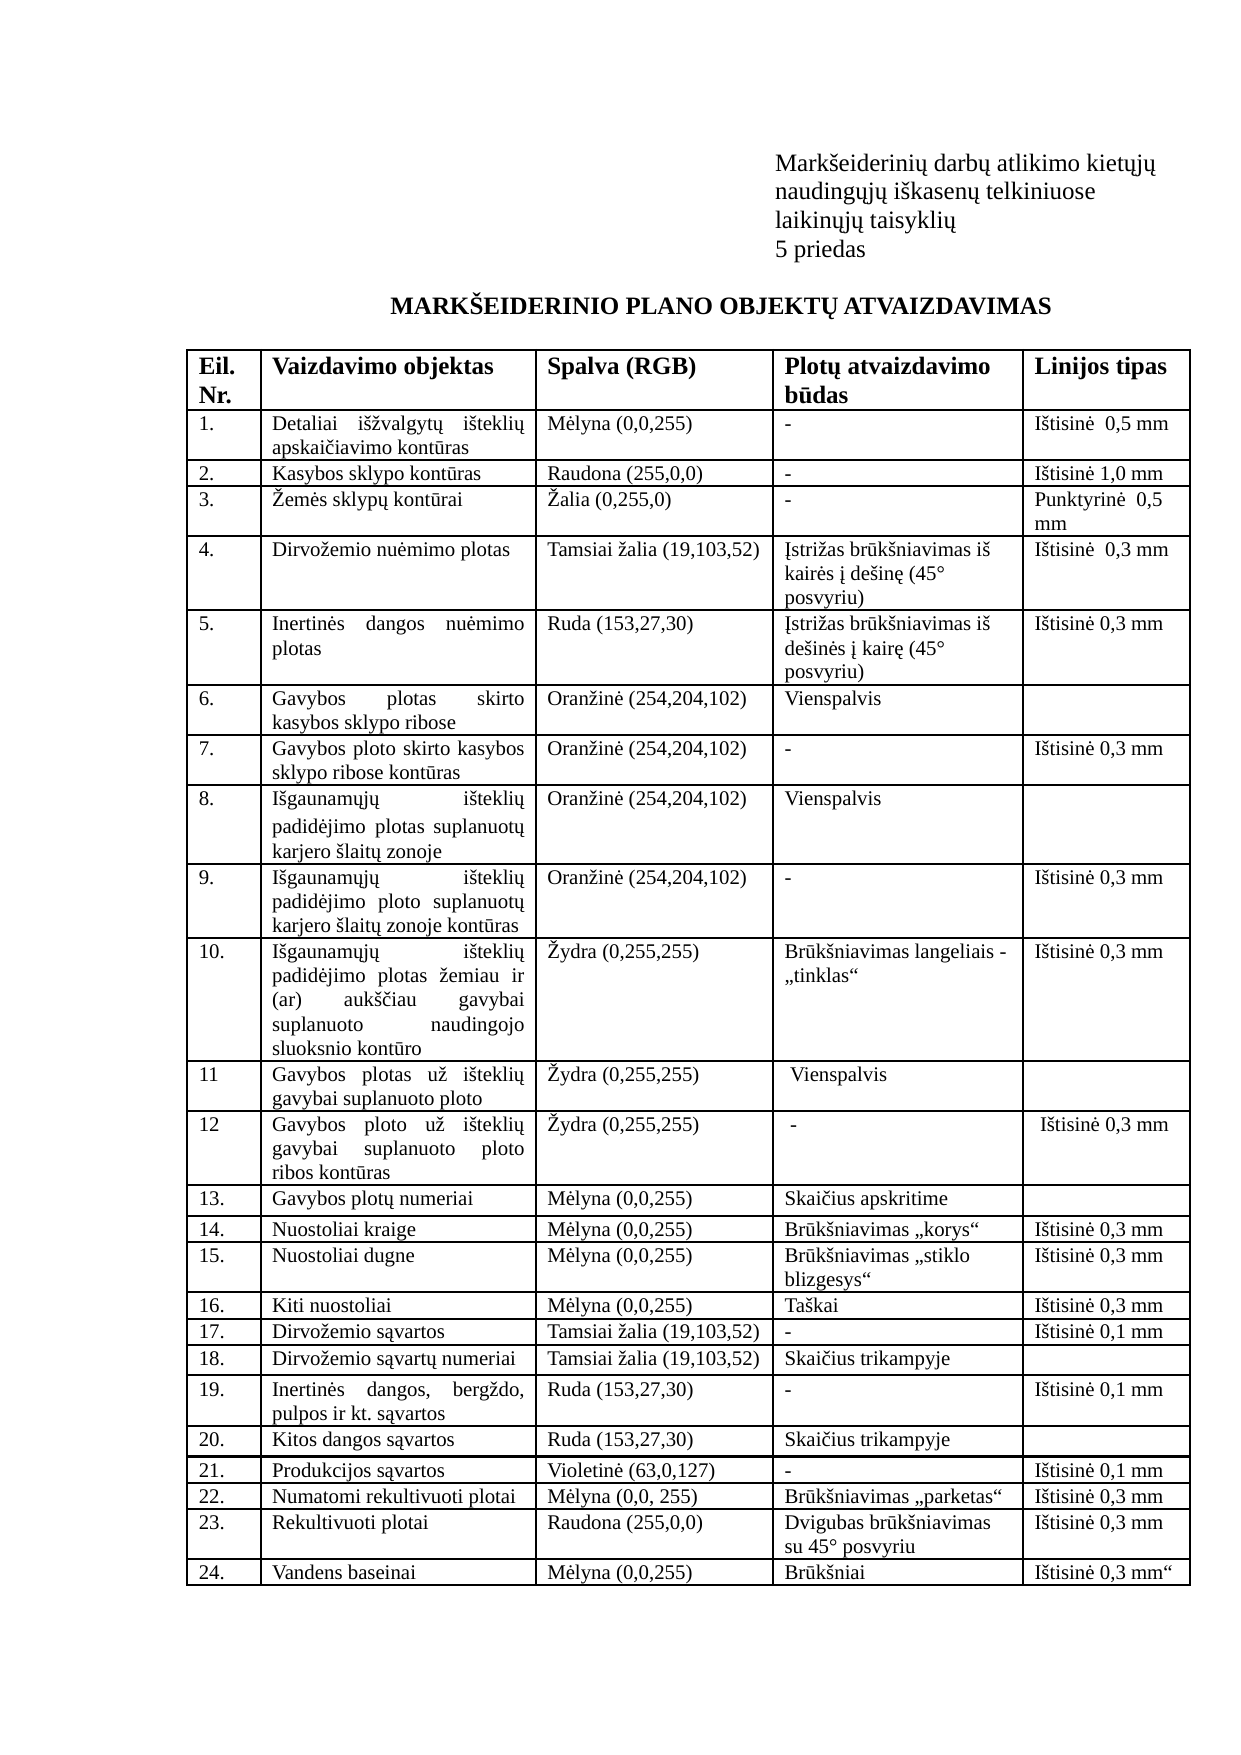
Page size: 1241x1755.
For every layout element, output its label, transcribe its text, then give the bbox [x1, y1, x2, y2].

table_cell 22. [188, 1484, 260, 1508]
table_cell Ištisinė 0,3 mm [1024, 1243, 1189, 1291]
table_cell Tamsiai žalia (19,103,52) [537, 1346, 772, 1374]
table_cell 10. [188, 939, 260, 1059]
table_cell Dvigubas brūkšniavimas su 45° posvyriu [774, 1510, 1022, 1558]
table_cell Vienspalvis [774, 686, 1022, 734]
table_cell Tamsiai žalia (19,103,52) [537, 537, 772, 609]
table_cell Žydra (0,255,255) [537, 1062, 772, 1110]
table_cell 2. [188, 461, 260, 485]
table_cell Detaliai išžvalgytų išteklių apskaičiavimo kontūras [262, 411, 535, 459]
table_cell Ruda (153,27,30) [537, 611, 772, 683]
table_cell - [774, 1112, 1022, 1184]
table_cell - [774, 736, 1022, 784]
table_cell Raudona (255,0,0) [537, 1510, 772, 1558]
table_cell Dirvožemio sąvartos [262, 1320, 535, 1343]
table_cell Oranžinė (254,204,102) [537, 686, 772, 734]
table_cell Oranžinė (254,204,102) [537, 786, 772, 863]
table_cell 16. [188, 1293, 260, 1317]
table_cell 1. [188, 411, 260, 459]
table_cell 23. [188, 1510, 260, 1558]
table_cell Išgaunamųjų išteklių padidėjimo plotas žemiau ir (ar) aukščiau gavybai suplanuoto naudingojo sluoksnio kontūro [262, 939, 535, 1059]
table_cell Ištisinė 0,3 mm [1024, 1217, 1189, 1241]
table_cell Inertinės dangos, bergždo, pulpos ir kt. sąvartos [262, 1376, 535, 1424]
table_cell 24. [188, 1560, 260, 1584]
table_cell Ištisinė 0,5 mm [1024, 411, 1189, 459]
table_cell Ištisinė 0,3 mm [1024, 1293, 1189, 1317]
table_cell Ištisinė 0,3 mm [1024, 736, 1189, 784]
table_cell 11 [188, 1062, 260, 1110]
table_cell Ištisinė 0,1 mm [1024, 1458, 1189, 1482]
table_cell Mėlyna (0,0,255) [537, 1186, 772, 1215]
table_cell 6. [188, 686, 260, 734]
table_cell Punktyrinė 0,5 mm [1024, 487, 1189, 535]
table_cell 5. [188, 611, 260, 683]
table_cell - [774, 1458, 1022, 1482]
table_cell Ištisinė 0,3 mm [1024, 939, 1189, 1059]
table_cell Kitos dangos sąvartos [262, 1427, 535, 1455]
table_cell Gavybos plotas skirto kasybos sklypo ribose [262, 686, 535, 734]
table_header Linijos tipas [1024, 351, 1189, 408]
table_cell Ruda (153,27,30) [537, 1427, 772, 1455]
table_cell 12 [188, 1112, 260, 1184]
table_cell Vienspalvis [774, 786, 1022, 863]
table_cell Ištisinė 0,1 mm [1024, 1320, 1189, 1343]
table_cell Brūkšniavimas „korys“ [774, 1217, 1022, 1241]
table_cell Kasybos sklypo kontūras [262, 461, 535, 485]
table_cell Gavybos ploto už išteklių gavybai suplanuoto ploto ribos kontūras [262, 1112, 535, 1184]
table_header Vaizdavimo objektas [262, 351, 535, 408]
table_cell [1024, 1427, 1189, 1455]
table_cell [1024, 686, 1189, 734]
table_cell Ištisinė 0,3 mm [1024, 1484, 1189, 1508]
table_cell Nuostoliai kraige [262, 1217, 535, 1241]
table_cell Mėlyna (0,0,255) [537, 1217, 772, 1241]
table_cell Ištisinė 0,3 mm [1024, 1112, 1189, 1184]
table_cell 13. [188, 1186, 260, 1215]
table_cell 8. [188, 786, 260, 863]
table_cell Ištisinė 0,3 mm [1024, 611, 1189, 683]
table_cell Žemės sklypų kontūrai [262, 487, 535, 535]
table_cell Brūkšniavimas „parketas“ [774, 1484, 1022, 1508]
table_cell Mėlyna (0,0,255) [537, 1560, 772, 1584]
table_cell Mėlyna (0,0,255) [537, 1293, 772, 1317]
table_cell 17. [188, 1320, 260, 1343]
table_cell Žalia (0,255,0) [537, 487, 772, 535]
table_cell [1024, 1062, 1189, 1110]
table_cell 18. [188, 1346, 260, 1374]
table_header Eil. Nr. [188, 351, 260, 408]
table_cell 15. [188, 1243, 260, 1291]
table_cell - [774, 461, 1022, 485]
table_cell 21. [188, 1458, 260, 1482]
text MARKŠEIDERINIO PLANO OBJEKTŲ ATVAIZDAVIMAS [187, 291, 1181, 320]
table_cell - [774, 865, 1022, 937]
table_cell - [774, 411, 1022, 459]
table_cell Dirvožemio sąvartų numeriai [262, 1346, 535, 1374]
table_cell Ištisinė 0,3 mm“ [1024, 1560, 1189, 1584]
table_cell 14. [188, 1217, 260, 1241]
text 5 priedas [775, 234, 1181, 263]
table_cell Raudona (255,0,0) [537, 461, 772, 485]
table_cell Gavybos plotų numeriai [262, 1186, 535, 1215]
table_cell 9. [188, 865, 260, 937]
table_cell Brūkšniavimas langeliais - „tinklas“ [774, 939, 1022, 1059]
text Markšeiderinių darbų atlikimo kietųjų naudingųjų iškasenų telkiniuose laikinųjų taisyklių [775, 148, 1181, 234]
table_cell Oranžinė (254,204,102) [537, 865, 772, 937]
table_cell Brūkšniavimas „stiklo blizgesys“ [774, 1243, 1022, 1291]
table_cell Skaičius apskritime [774, 1186, 1022, 1215]
table_cell Įstrižas brūkšniavimas iš dešinės į kairę (45° posvyriu) [774, 611, 1022, 683]
table_cell 19. [188, 1376, 260, 1424]
table_cell Ruda (153,27,30) [537, 1376, 772, 1424]
table_cell Nuostoliai dugne [262, 1243, 535, 1291]
table_cell Vienspalvis [774, 1062, 1022, 1110]
table_cell Numatomi rekultivuoti plotai [262, 1484, 535, 1508]
table_cell 20. [188, 1427, 260, 1455]
table_cell Ištisinė 1,0 mm [1024, 461, 1189, 485]
table_cell Taškai [774, 1293, 1022, 1317]
table_header Spalva (RGB) [537, 351, 772, 408]
table_cell Gavybos ploto skirto kasybos sklypo ribose kontūras [262, 736, 535, 784]
table_cell - [774, 487, 1022, 535]
table_cell Skaičius trikampyje [774, 1427, 1022, 1455]
table_cell Brūkšniai [774, 1560, 1022, 1584]
table_cell Dirvožemio nuėmimo plotas [262, 537, 535, 609]
table_cell Mėlyna (0,0,255) [537, 411, 772, 459]
table_cell Produkcijos sąvartos [262, 1458, 535, 1482]
table_cell Mėlyna (0,0, 255) [537, 1484, 772, 1508]
table_cell Rekultivuoti plotai [262, 1510, 535, 1558]
table_cell Žydra (0,255,255) [537, 939, 772, 1059]
table_cell Ištisinė 0,3 mm [1024, 865, 1189, 937]
table_cell Ištisinė 0,3 mm [1024, 537, 1189, 609]
table_cell Mėlyna (0,0,255) [537, 1243, 772, 1291]
table_cell 3. [188, 487, 260, 535]
table_cell - [774, 1376, 1022, 1424]
table_cell Vandens baseinai [262, 1560, 535, 1584]
table_cell Kiti nuostoliai [262, 1293, 535, 1317]
table_cell [1024, 1346, 1189, 1374]
table_cell Gavybos plotas už išteklių gavybai suplanuoto ploto [262, 1062, 535, 1110]
table_cell Oranžinė (254,204,102) [537, 736, 772, 784]
table_header Plotų atvaizdavimo būdas [774, 351, 1022, 408]
table_cell Išgaunamųjų išteklių padidėjimo plotas suplanuotų karjero šlaitų zonoje [262, 786, 535, 863]
table_cell - [774, 1320, 1022, 1343]
table_cell Išgaunamųjų išteklių padidėjimo ploto suplanuotų karjero šlaitų zonoje kontūras [262, 865, 535, 937]
table_cell Ištisinė 0,1 mm [1024, 1376, 1189, 1424]
table_cell [1024, 1186, 1189, 1215]
table_cell Žydra (0,255,255) [537, 1112, 772, 1184]
table_cell 7. [188, 736, 260, 784]
table_cell Inertinės dangos nuėmimo plotas [262, 611, 535, 683]
table_cell Įstrižas brūkšniavimas iš kairės į dešinę (45° posvyriu) [774, 537, 1022, 609]
table_cell Ištisinė 0,3 mm [1024, 1510, 1189, 1558]
table_cell 4. [188, 537, 260, 609]
table_cell Tamsiai žalia (19,103,52) [537, 1320, 772, 1343]
table_cell Skaičius trikampyje [774, 1346, 1022, 1374]
table_cell Violetinė (63,0,127) [537, 1458, 772, 1482]
table_cell [1024, 786, 1189, 863]
